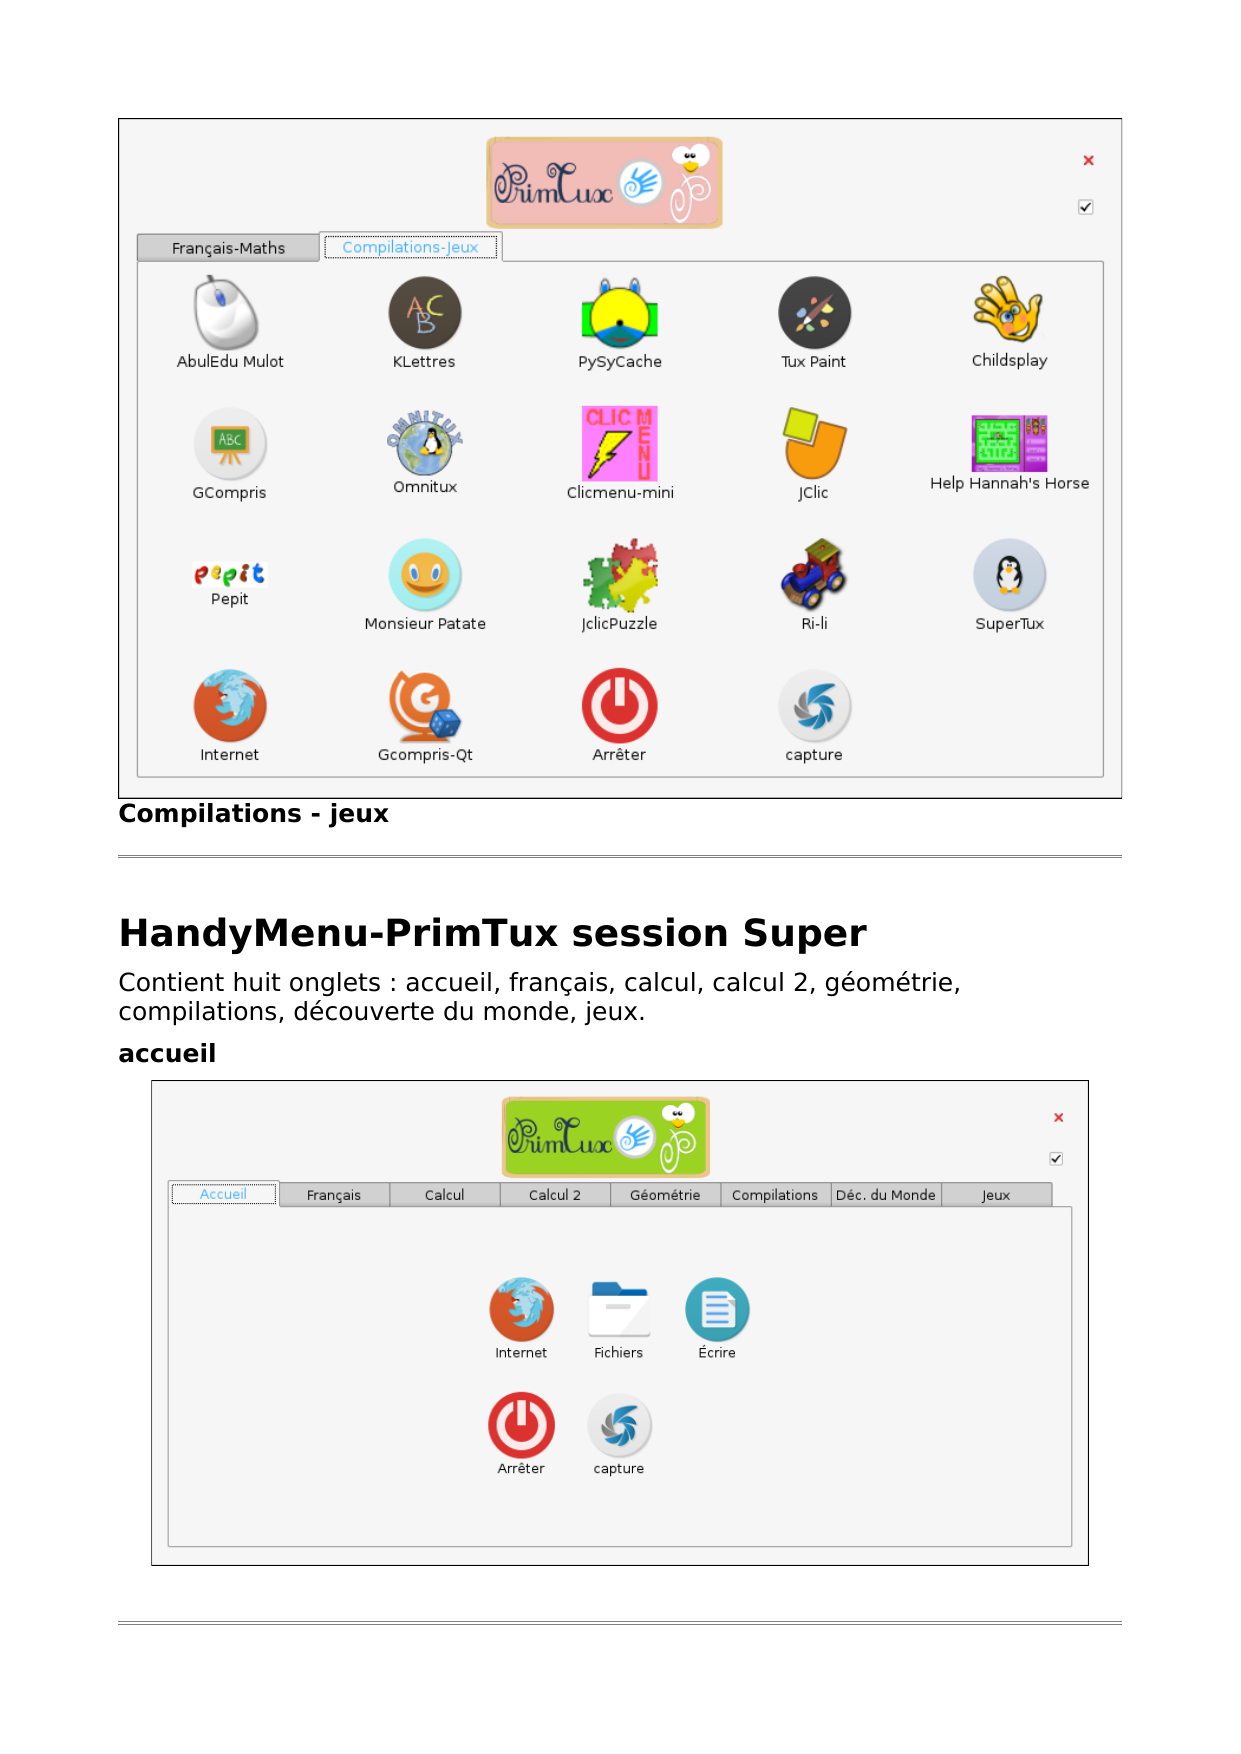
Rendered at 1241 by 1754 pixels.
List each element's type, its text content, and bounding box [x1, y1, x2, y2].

text accueil [118, 1039, 1122, 1068]
subtitle HandyMenu-PrimTux session Super [118, 912, 1122, 955]
text Compilations - jeux [118, 799, 1122, 828]
picture [151, 1080, 1089, 1566]
text Contient huit onglets : accueil, français, calcul, calcul 2, géométrie, compilations, découverte du monde, jeux. [118, 968, 1122, 1026]
picture [118, 118, 1123, 799]
